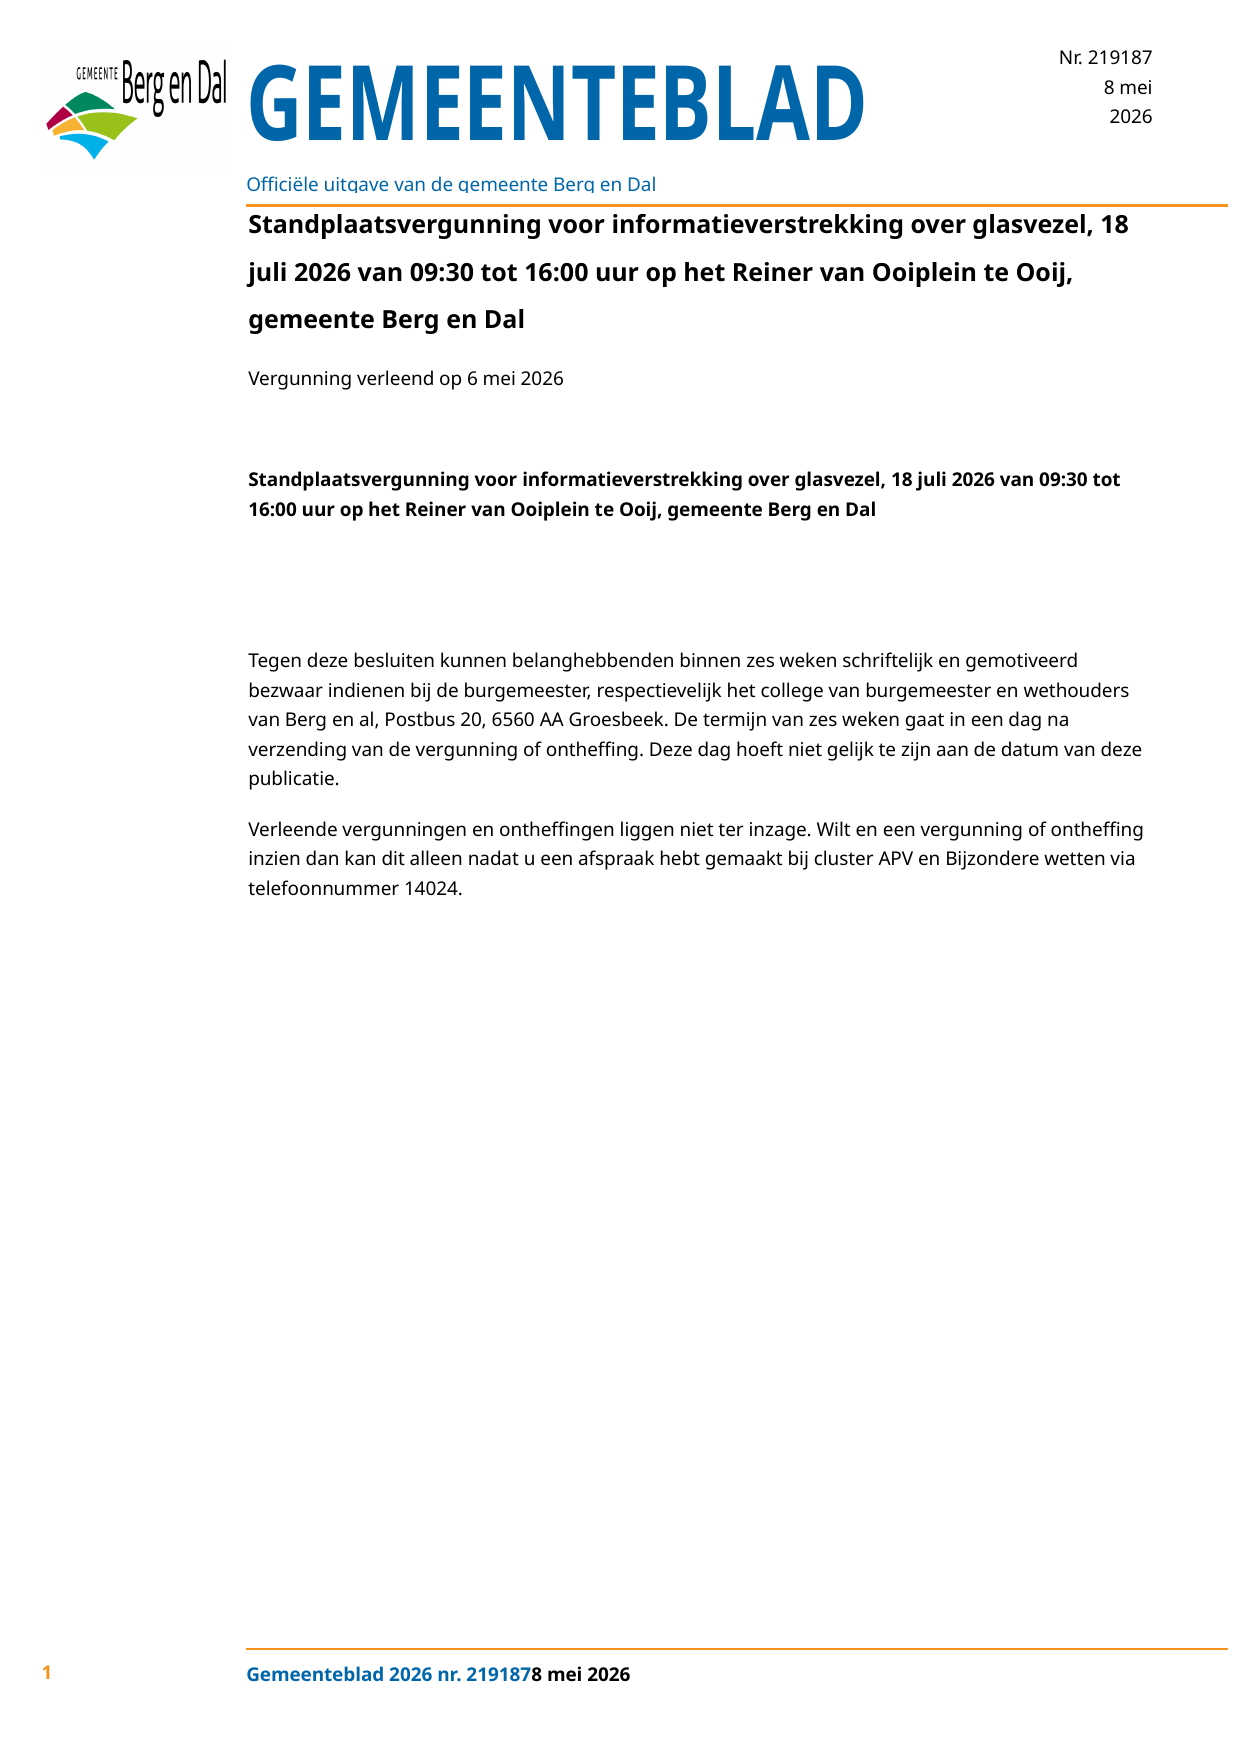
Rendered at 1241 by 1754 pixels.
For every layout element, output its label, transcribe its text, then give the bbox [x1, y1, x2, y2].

text Standplaatsvergunning voor informatieverstrekking over glasvezel, 18 juli 2026 van 09:30 tot 16:00 uur op het Reiner van Ooiplein te Ooij, gemeente Berg en Dal [248, 207, 1152, 336]
text Tegen deze besluiten kunnen belanghebbenden binnen zes weken schriftelijk en gemotiveerd bezwaar indienen bij de burgemeester, respectievelijk het college van burgemeester en wethouders van Berg en al, Postbus 20, 6560 AA Groesbeek. De termijn van zes weken gaat in een dag na verzending van de vergunning of ontheffing. Deze dag hoeft niet gelijk te zijn aan de datum van deze publicatie. [248, 647, 1152, 791]
picture [41, 47, 231, 172]
text Standplaatsvergunning voor informatieverstrekking over glasvezel, 18 juli 2026 van 09:30 tot 16:00 uur op het Reiner van Ooiplein te Ooij, gemeente Berg en Dal [248, 466, 1152, 522]
text Vergunning verleend op 6 mei 2026 [248, 366, 1152, 391]
text Verleende vergunningen en ontheffingen liggen niet ter inzage. Wilt en een vergunning of ontheffing inzien dan kan dit alleen nadat u een afspraak hebt gemaakt bij cluster APV en Bijzondere wetten via telefoonnummer 14024. [248, 816, 1152, 901]
